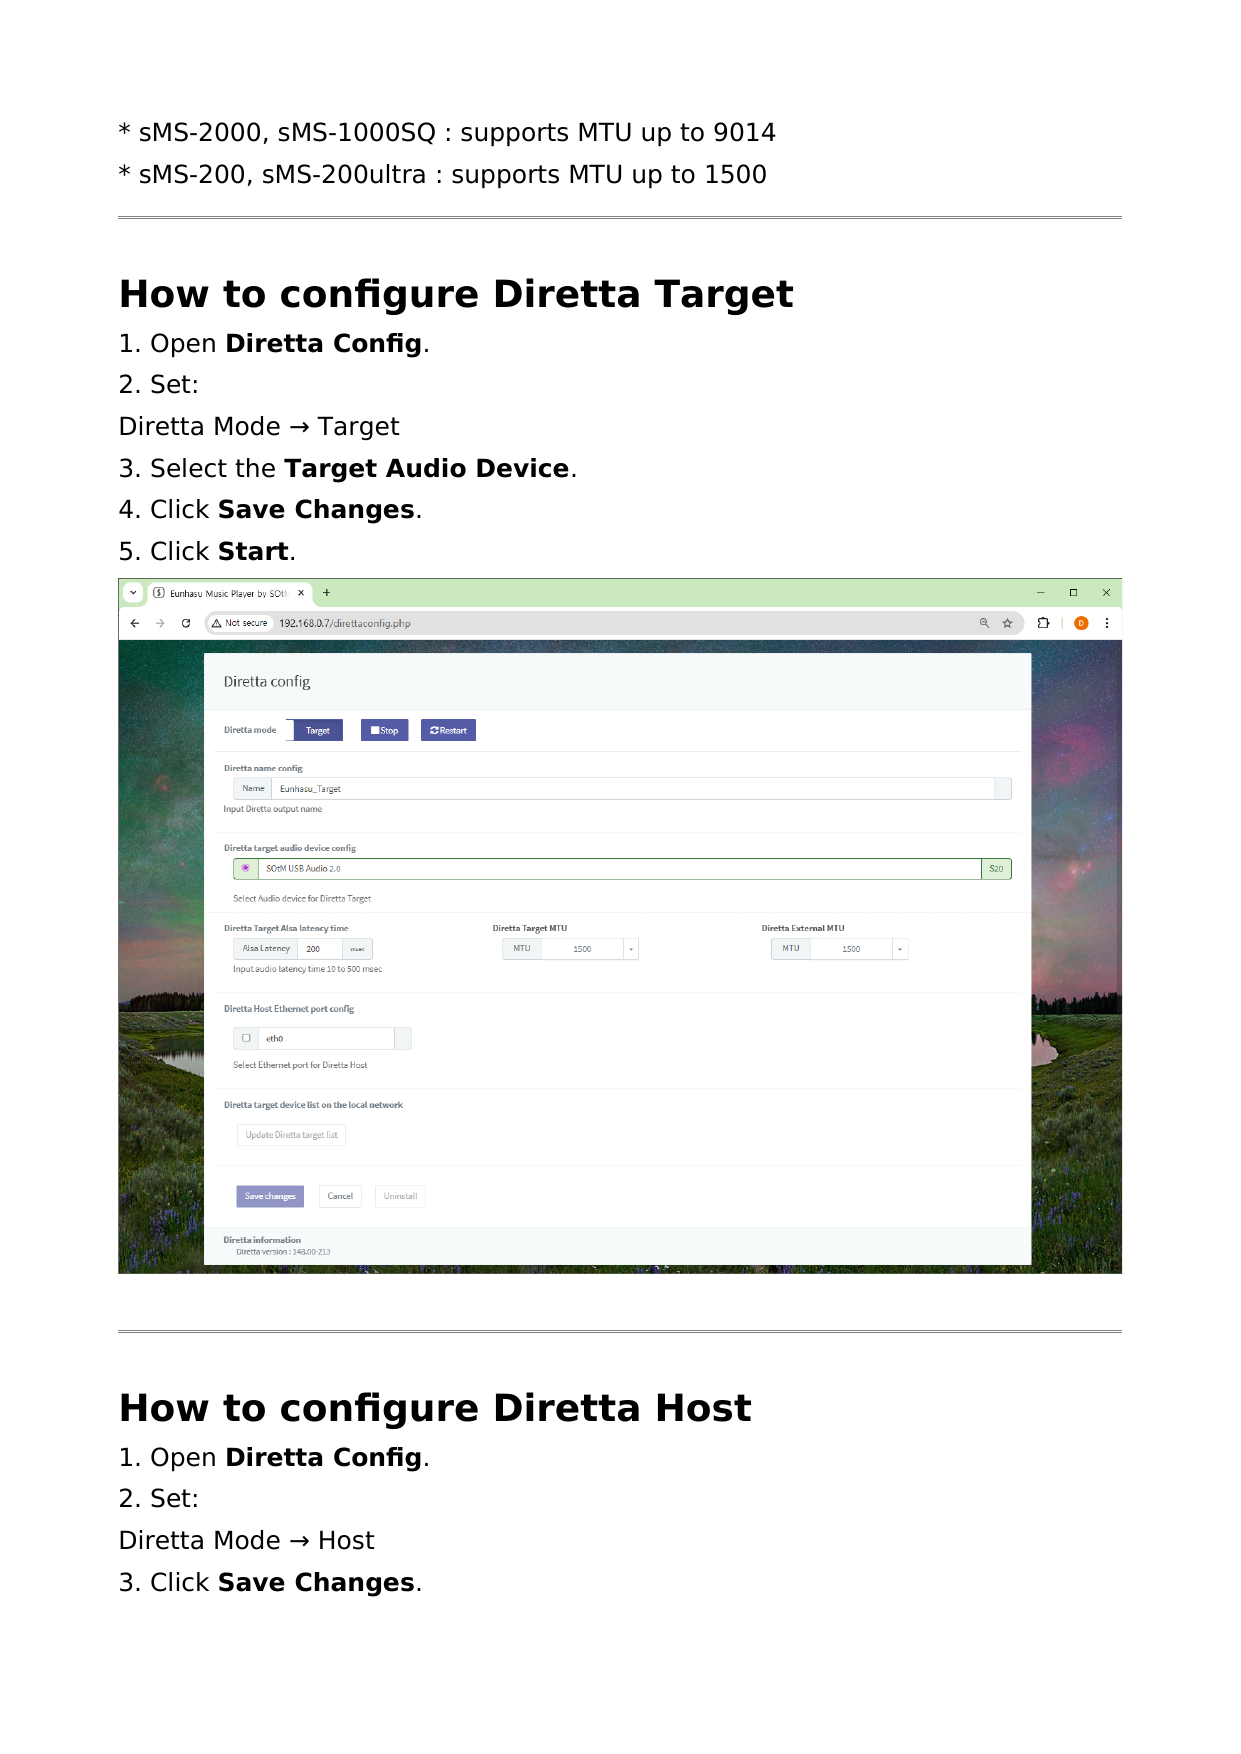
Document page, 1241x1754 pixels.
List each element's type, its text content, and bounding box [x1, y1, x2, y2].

text Diretta Mode → Host [118, 1526, 1122, 1555]
text 3. Click Save Changes. [118, 1568, 1122, 1597]
text Diretta Mode → Target [118, 412, 1122, 441]
text * sMS-2000, sMS-1000SQ : supports MTU up to 9014 [118, 118, 1122, 147]
text 5. Click Start. [118, 537, 1122, 566]
text 2. Set: [118, 1484, 1122, 1514]
subtitle How to configure Diretta Host [118, 1387, 1122, 1430]
subtitle How to configure Diretta Target [118, 273, 1122, 316]
text 1. Open Diretta Config. [118, 1443, 1122, 1472]
text 1. Open Diretta Config. [118, 329, 1122, 358]
text 3. Select the Target Audio Device. [118, 454, 1122, 483]
picture [118, 578, 1123, 1274]
text * sMS-200, sMS-200ultra : supports MTU up to 1500 [118, 160, 1122, 189]
text 2. Set: [118, 371, 1122, 400]
text 4. Click Save Changes. [118, 496, 1122, 525]
